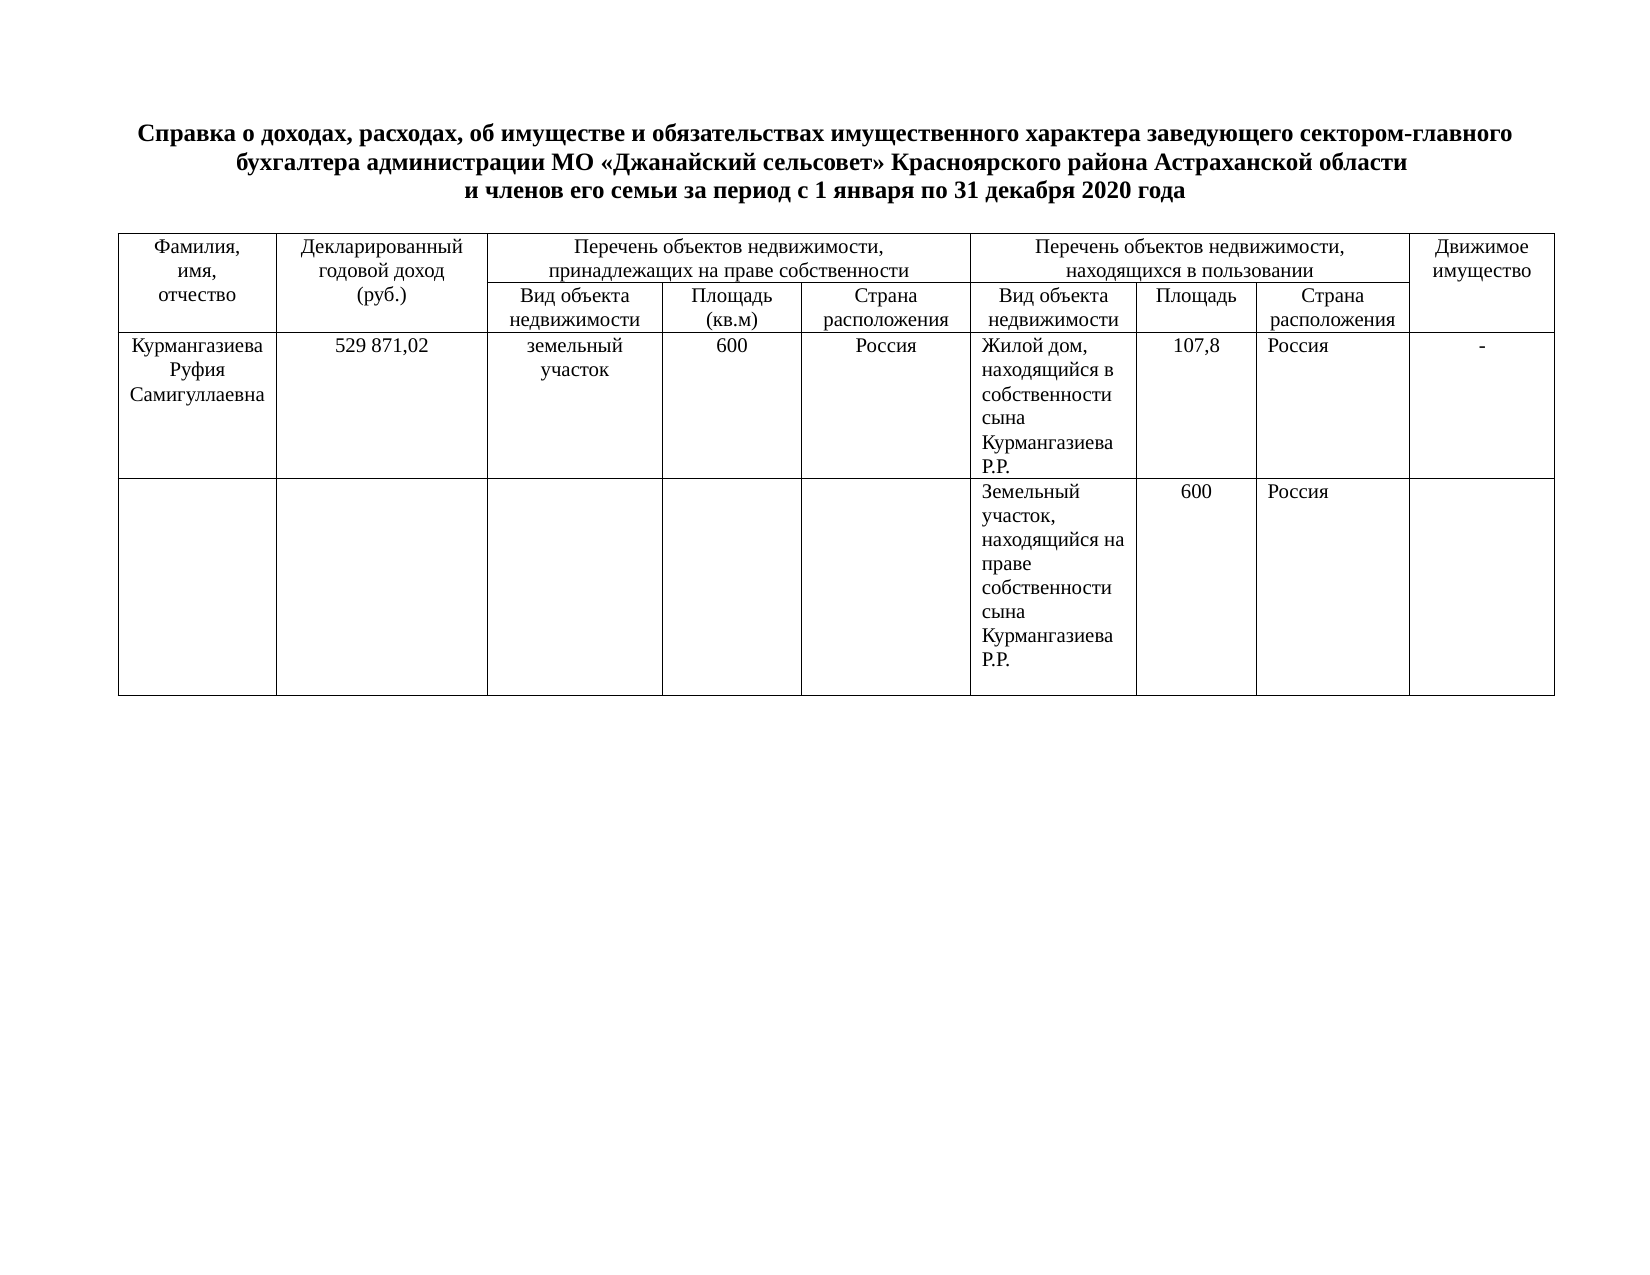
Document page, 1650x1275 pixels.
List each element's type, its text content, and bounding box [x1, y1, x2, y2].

table_cell 107,8 [1137, 333, 1256, 478]
table_cell Россия [1257, 479, 1409, 695]
table_cell Страна расположения [1257, 283, 1409, 332]
table_cell Площадь [1137, 283, 1256, 332]
table_cell Вид объекта недвижимости [488, 283, 662, 332]
table_cell [119, 479, 276, 695]
table_cell [802, 479, 970, 695]
table_cell Площадь (кв.м) [663, 283, 801, 332]
table_cell 600 [663, 333, 801, 478]
table_cell Россия [802, 333, 970, 478]
table_cell Россия [1257, 333, 1409, 478]
table_cell 600 [1137, 479, 1256, 695]
table_header Перечень объектов недвижимости, принадлежащих на праве собственности [488, 234, 970, 282]
table_cell [277, 479, 487, 695]
table_cell Курмангазиева Руфия Самигуллаевна [119, 333, 276, 478]
table_cell Жилой дом, находящийся в собственности сына Курмангазиева Р.Р. [971, 333, 1136, 478]
table_cell Земельный участок, находящийся на праве собственности сына Курмангазиева Р.Р. [971, 479, 1136, 695]
table_header Фамилия, имя, отчество [119, 234, 276, 332]
table_cell земельный участок [488, 333, 662, 478]
table_cell - [1410, 333, 1554, 478]
table_cell [1410, 479, 1554, 695]
text и членов его семьи за период с 1 января по 31 декабря 2020 года [118, 176, 1532, 204]
table_header Декларированный годовой доход (руб.) [277, 234, 487, 332]
table_cell Страна расположения [802, 283, 970, 332]
table_cell [663, 479, 801, 695]
text Справка о доходах, расходах, об имуществе и обязательствах имущественного характера заведующего сектором-главного бухгалтера администрации МО «Джанайский сельсовет» Красноярского района Астраханской области [118, 118, 1532, 176]
table_header Перечень объектов недвижимости, находящихся в пользовании [971, 234, 1409, 282]
table_cell Вид объекта недвижимости [971, 283, 1136, 332]
table_cell 529 871,02 [277, 333, 487, 478]
table_header Движимое имущество [1410, 234, 1554, 332]
table_cell [488, 479, 662, 695]
